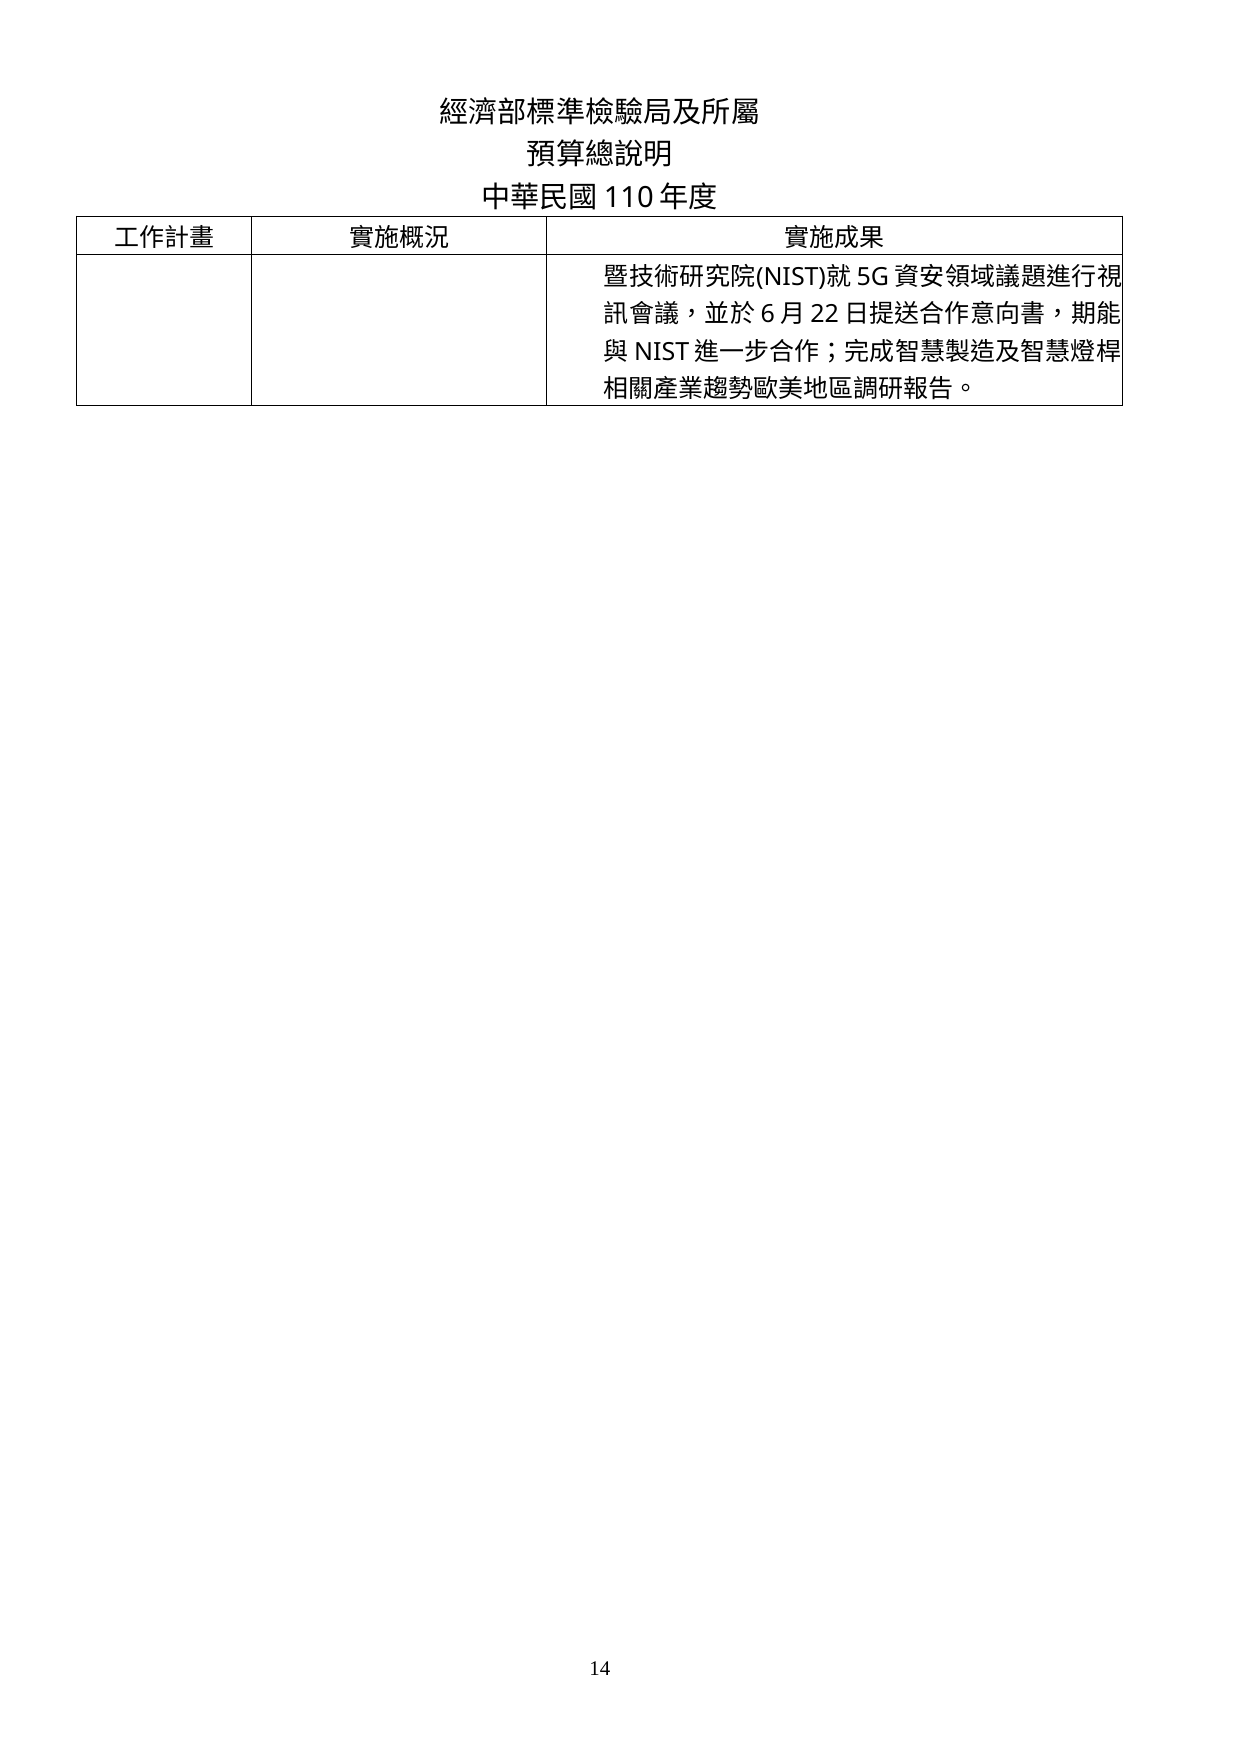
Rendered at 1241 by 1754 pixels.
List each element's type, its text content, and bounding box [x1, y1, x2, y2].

table_cell [252, 255, 546, 405]
table_header 實施成果 [547, 217, 1122, 254]
table_header 工作計畫 [77, 217, 251, 254]
table_cell [77, 255, 251, 405]
table_cell 暨技術研究院(NIST)就5G資安領域議題進行視訊會議，並於6月22日提送合作意向書，期能與NIST進一步合作；完成智慧製造及智慧燈桿相關產業趨勢歐美地區調研報告。 [547, 255, 1122, 405]
table_header 實施概況 [252, 217, 546, 254]
